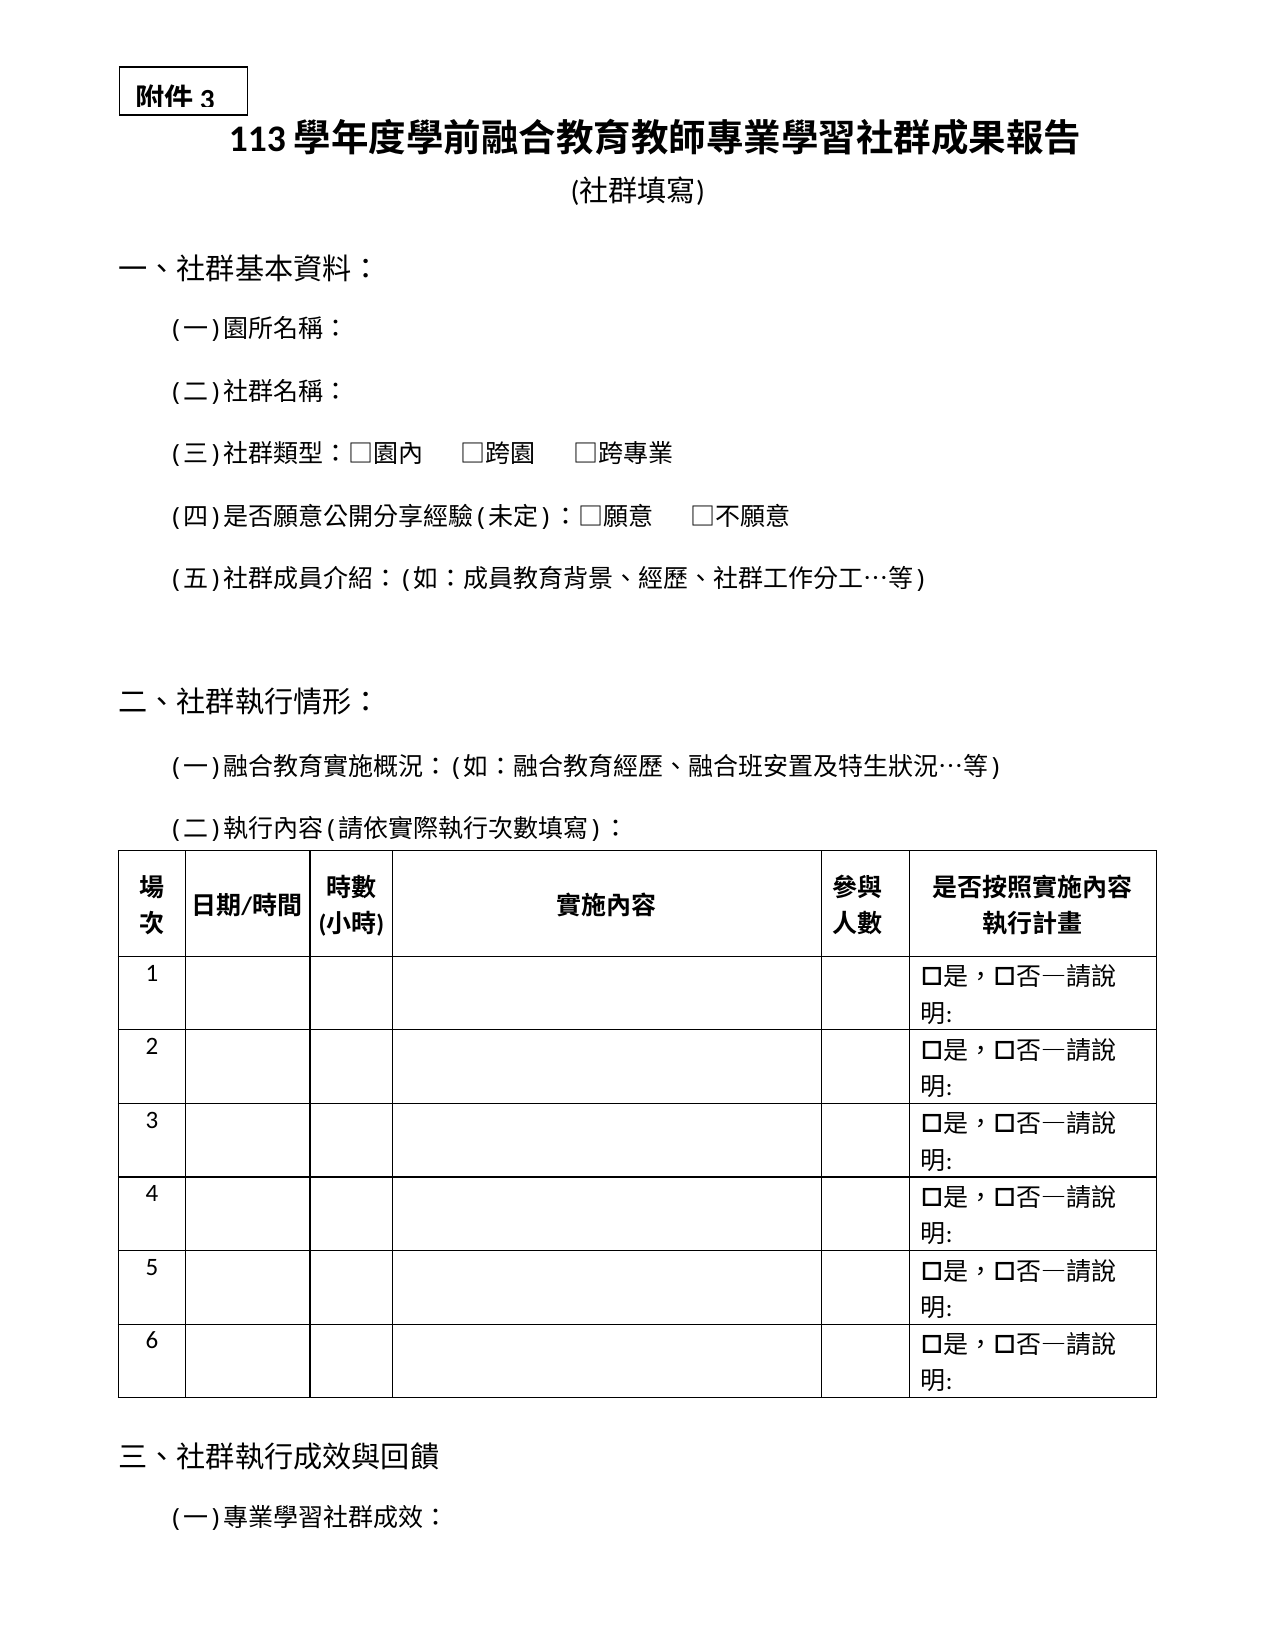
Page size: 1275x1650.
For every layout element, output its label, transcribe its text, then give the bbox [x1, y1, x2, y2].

text (四)是否願意公開分享經驗(未定)：□願意 □不願意 [168, 475, 1157, 537]
text (三)社群類型：□園內 □跨園 □跨專業 [168, 412, 1157, 475]
text 三、社群執行成效與回饋 [118, 1434, 1157, 1476]
table_cell 6 [119, 1325, 185, 1397]
table_cell [311, 1325, 392, 1397]
table_cell [311, 1178, 392, 1250]
table_header 時數(小時) [311, 851, 392, 956]
table_cell [186, 1251, 309, 1323]
table_cell [311, 1104, 392, 1176]
table_cell [393, 1030, 821, 1103]
text [120, 68, 247, 114]
text (二)社群名稱： [168, 350, 1157, 412]
table_cell [822, 957, 909, 1029]
table_cell 是，否—請說明: [910, 1325, 1156, 1397]
table_cell [311, 957, 392, 1029]
text 附件3 [135, 75, 232, 107]
table_cell 是，否—請說明: [910, 1104, 1156, 1176]
text (五)社群成員介紹：(如：成員教育背景、經歷、社群工作分工…等) [168, 537, 1157, 600]
text (一)園所名稱： [168, 287, 1157, 350]
table_header 是否按照實施內容 執行計畫 [910, 851, 1156, 956]
table_cell [186, 1030, 309, 1103]
table_cell 是，否—請說明: [910, 1030, 1156, 1103]
table_cell [822, 1030, 909, 1103]
table_header 參與人數 [822, 851, 909, 956]
table_cell [822, 1325, 909, 1397]
text 一、社群基本資料： [118, 245, 1157, 287]
table_cell [822, 1178, 909, 1250]
table_cell [186, 957, 309, 1029]
table_cell [311, 1251, 392, 1323]
text (一)專業學習社群成效： [168, 1476, 1157, 1538]
text 113學年度學前融合教育教師專業學習社群成果報告 [118, 118, 1157, 160]
table_header 實施內容 [393, 851, 821, 956]
table_cell 是，否—請說明: [910, 957, 1156, 1029]
table_cell 是，否—請說明: [910, 1178, 1156, 1250]
table_cell [186, 1104, 309, 1176]
table_cell [393, 1104, 821, 1176]
text (一)融合教育實施概況：(如：融合教育經歷、融合班安置及特生狀況…等) [168, 725, 1157, 787]
table_cell [186, 1178, 309, 1250]
table_header 日期/時間 [186, 851, 309, 956]
table_cell 2 [119, 1030, 185, 1103]
table_cell [393, 957, 821, 1029]
table_cell 是，否—請說明: [910, 1251, 1156, 1323]
table_header 場次 [119, 851, 185, 956]
table_cell [393, 1325, 821, 1397]
table_cell [822, 1104, 909, 1176]
table_cell [311, 1030, 392, 1103]
table_cell [393, 1251, 821, 1323]
text (二)執行內容(請依實際執行次數填寫)： [168, 787, 1157, 850]
table_cell 1 [119, 957, 185, 1029]
table_cell 5 [119, 1251, 185, 1323]
table_cell [822, 1251, 909, 1323]
table_cell [186, 1325, 309, 1397]
text 二、社群執行情形： [118, 662, 1157, 725]
text (社群填寫) [118, 167, 1157, 209]
table_cell 4 [119, 1178, 185, 1250]
table_cell 3 [119, 1104, 185, 1176]
table_cell [393, 1178, 821, 1250]
